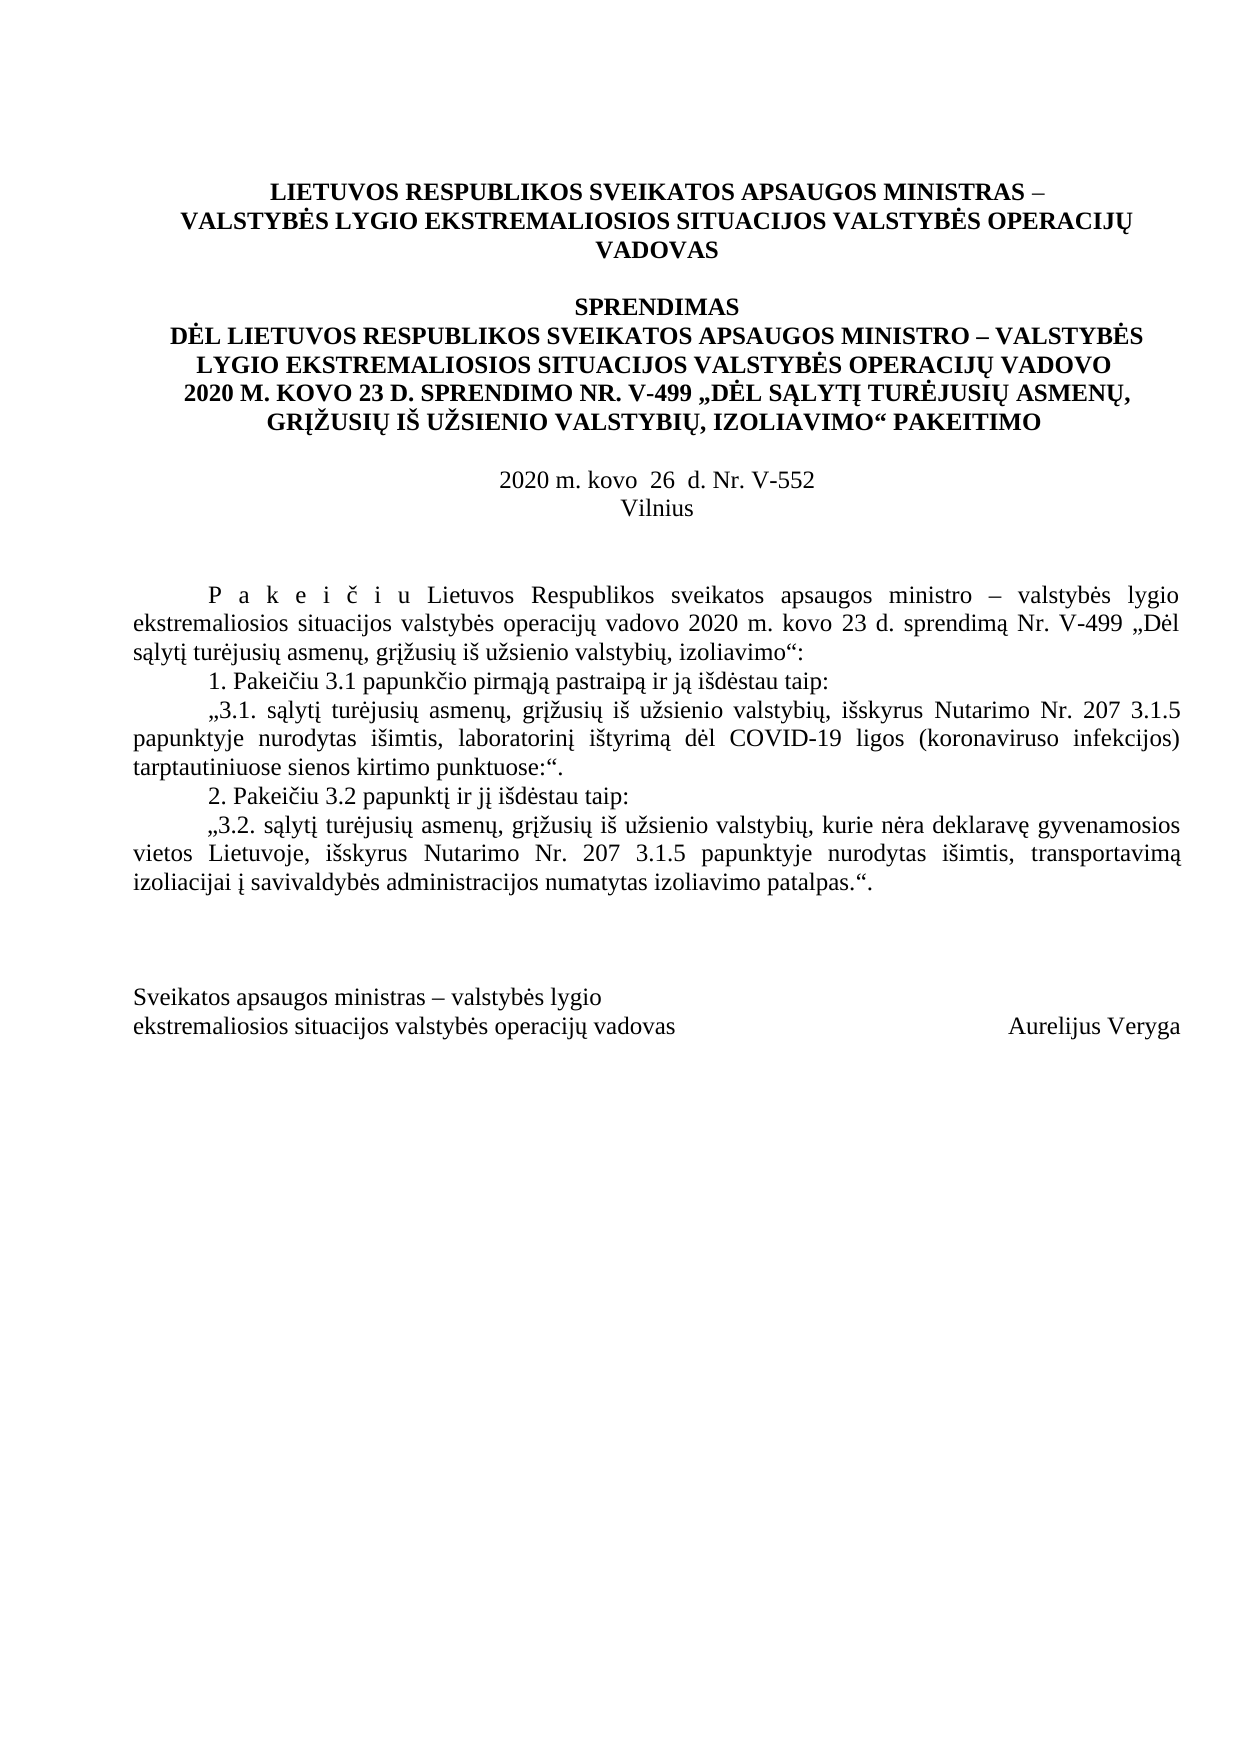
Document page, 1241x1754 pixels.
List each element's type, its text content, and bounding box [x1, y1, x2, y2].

text LIETUVOS RESPUBLIKOS SVEIKATOS APSAUGOS MINISTRAS – [133, 177, 1181, 206]
text DĖL LIETUVOS RESPUBLIKOS SVEIKATOS APSAUGOS MINISTRO – VALSTYBĖS LYGIO EKSTREMALIOSIOS SITUACIJOS VALSTYBĖS OPERACIJŲ VADOVO 2020 M. KOVO 23 D. SPRENDIMO NR. V-499 „DĖL SĄLYTĮ TURĖJUSIŲ ASMENŲ, GRĮŽUSIŲ IŠ UŽSIENIO VALSTYBIŲ, IZOLIAVIMO“ PAKEITIMO [133, 321, 1181, 436]
text SPRENDIMAS [133, 292, 1181, 321]
text „3.1. sąlytį turėjusių asmenų, grįžusių iš užsienio valstybių, išskyrus Nutarimo Nr. 207 3.1.5 papunktyje nurodytas išimtis, laboratorinį ištyrimą dėl COVID-19 ligos (koronaviruso infekcijos) tarptautiniuose sienos kirtimo punktuose:“. [133, 695, 1181, 781]
text „3.2. sąlytį turėjusių asmenų, grįžusių iš užsienio valstybių, kurie nėra deklaravę gyvenamosios vietos Lietuvoje, išskyrus Nutarimo Nr. 207 3.1.5 papunktyje nurodytas išimtis, transportavimą izoliacijai į savivaldybės administracijos numatytas izoliavimo patalpas.“. [133, 810, 1181, 896]
text 2020 m. kovo 26 d. Nr. V-552 [133, 465, 1181, 493]
text ekstremaliosios situacijos valstybės operacijų vadovas Aurelijus Veryga [133, 1011, 1181, 1040]
text Vilnius [133, 493, 1181, 522]
text Sveikatos apsaugos ministras – valstybės lygio [133, 982, 1181, 1011]
text P a k e i č i u Lietuvos Respublikos sveikatos apsaugos ministro – valstybės lygio ekstremaliosios situacijos valstybės operacijų vadovo 2020 m. kovo 23 d. sprendimą Nr. V-499 „Dėl sąlytį turėjusių asmenų, grįžusių iš užsienio valstybių, izoliavimo“: [133, 580, 1181, 666]
text 1. Pakeičiu 3.1 papunkčio pirmąją pastraipą ir ją išdėstau taip: [133, 666, 1181, 695]
text VALSTYBĖS LYGIO EKSTREMALIOSIOS SITUACIJOS VALSTYBĖS OPERACIJŲ VADOVAS [133, 206, 1181, 263]
text 2. Pakeičiu 3.2 papunktį ir jį išdėstau taip: [133, 781, 1181, 810]
